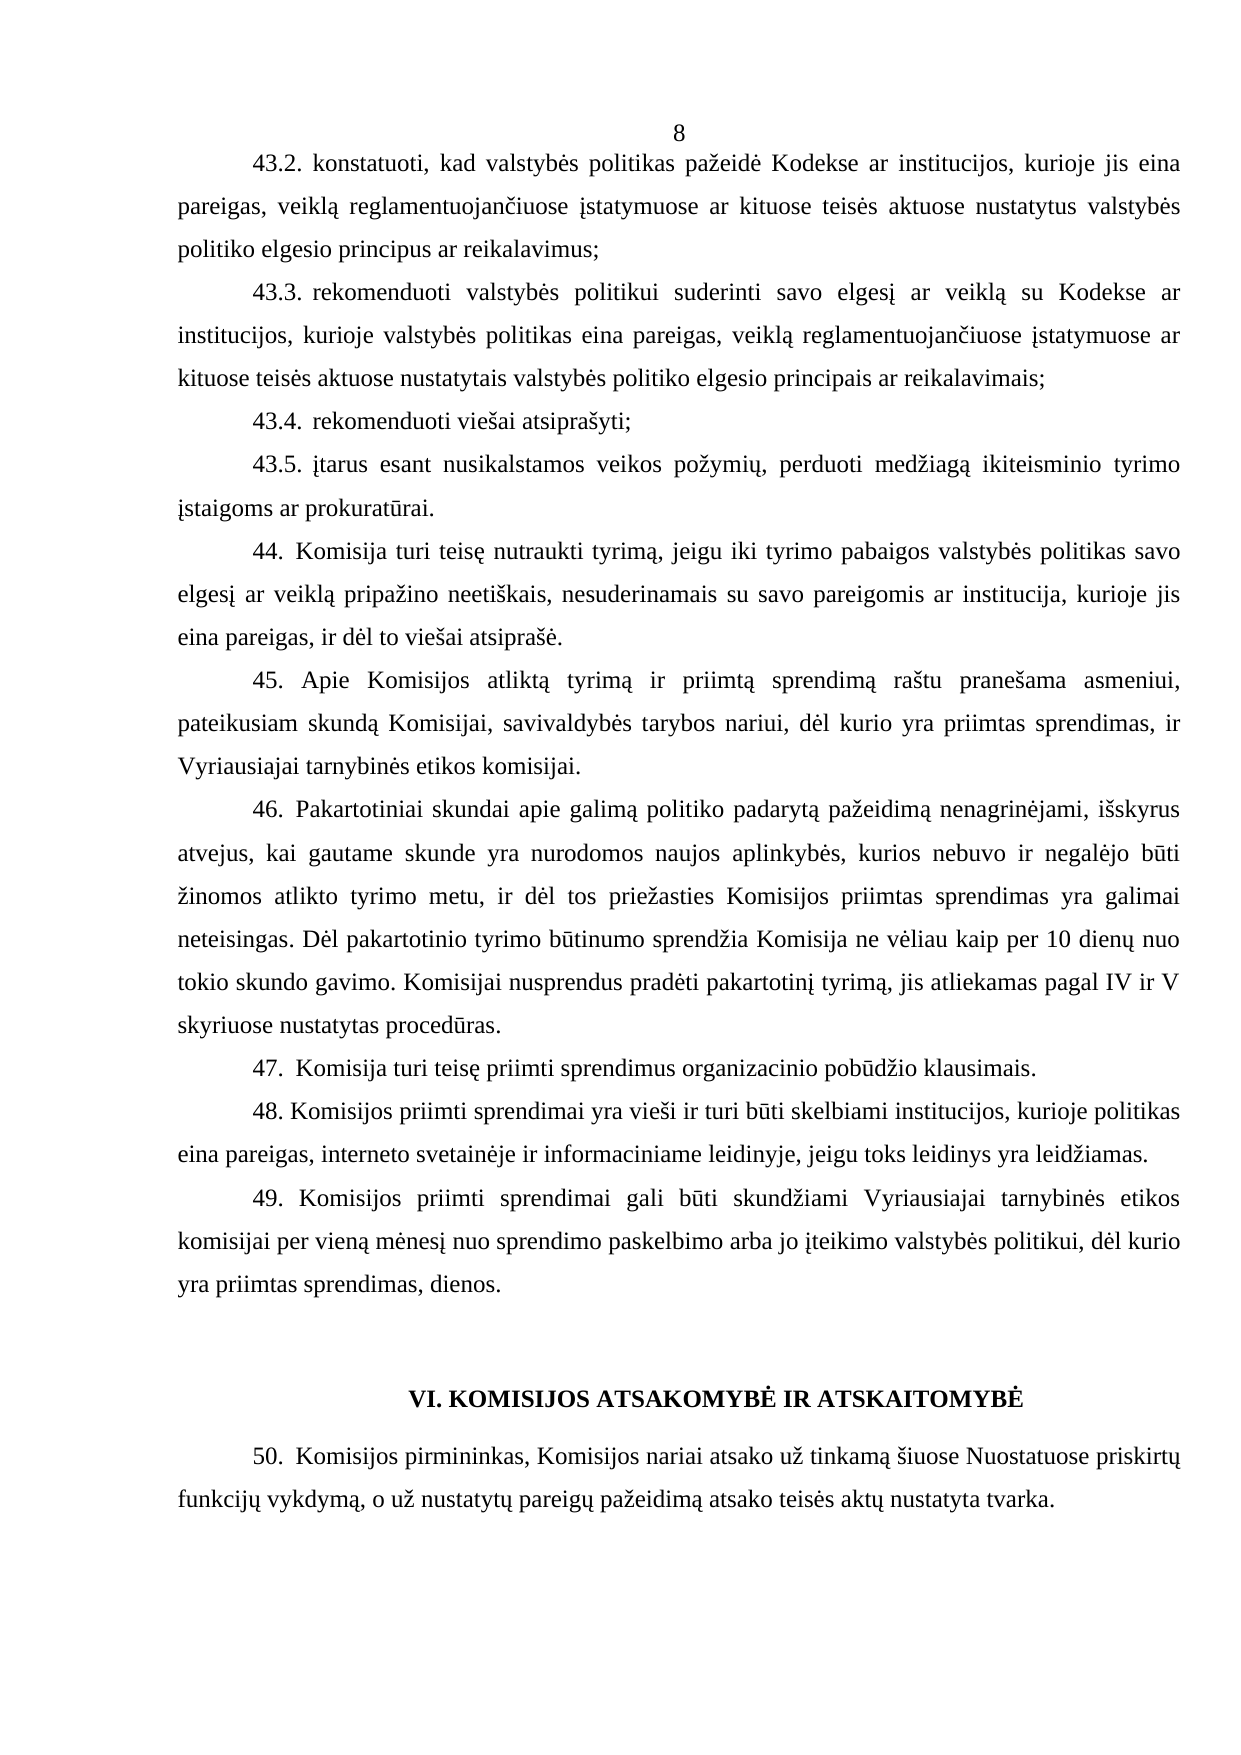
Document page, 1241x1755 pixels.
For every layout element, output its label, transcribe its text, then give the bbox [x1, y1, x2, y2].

text VI. KOMISIJOS ATSAKOMYBĖ IR ATSKAITOMYBĖ [251, 1384, 1181, 1413]
text 47. Komisija turi teisę priimti sprendimus organizacinio pobūdžio klausimais. [177, 1053, 1181, 1082]
text 43.5. įtarus esant nusikalstamos veikos požymių, perduoti medžiagą ikiteisminio tyrimo įstaigoms ar prokuratūrai. [177, 449, 1181, 521]
text 46. Pakartotiniai skundai apie galimą politiko padarytą pažeidimą nenagrinėjami, išskyrus atvejus, kai gautame skunde yra nurodomos naujos aplinkybės, kurios nebuvo ir negalėjo būti žinomos atlikto tyrimo metu, ir dėl tos priežasties Komisijos priimtas sprendimas yra galimai neteisingas. Dėl pakartotinio tyrimo būtinumo sprendžia Komisija ne vėliau kaip per 10 dienų nuo tokio skundo gavimo. Komisijai nusprendus pradėti pakartotinį tyrimą, jis atliekamas pagal IV ir V skyriuose nustatytas procedūras. [177, 794, 1181, 1039]
text 43.3. rekomenduoti valstybės politikui suderinti savo elgesį ar veiklą su Kodekse ar institucijos, kurioje valstybės politikas eina pareigas, veiklą reglamentuojančiuose įstatymuose ar kituose teisės aktuose nustatytais valstybės politiko elgesio principais ar reikalavimais; [177, 277, 1181, 392]
text 45. Apie Komisijos atliktą tyrimą ir priimtą sprendimą raštu pranešama asmeniui, pateikusiam skundą Komisijai, savivaldybės tarybos nariui, dėl kurio yra priimtas sprendimas, ir Vyriausiajai tarnybinės etikos komisijai. [177, 665, 1181, 780]
text 43.4. rekomenduoti viešai atsiprašyti; [177, 406, 1181, 435]
text 48. Komisijos priimti sprendimai yra vieši ir turi būti skelbiami institucijos, kurioje politikas eina pareigas, interneto svetainėje ir informaciniame leidinyje, jeigu toks leidinys yra leidžiamas. [177, 1096, 1181, 1168]
text 44. Komisija turi teisę nutraukti tyrimą, jeigu iki tyrimo pabaigos valstybės politikas savo elgesį ar veiklą pripažino neetiškais, nesuderinamais su savo pareigomis ar institucija, kurioje jis eina pareigas, ir dėl to viešai atsiprašė. [177, 536, 1181, 651]
text 43.2. konstatuoti, kad valstybės politikas pažeidė Kodekse ar institucijos, kurioje jis eina pareigas, veiklą reglamentuojančiuose įstatymuose ar kituose teisės aktuose nustatytus valstybės politiko elgesio principus ar reikalavimus; [177, 148, 1181, 263]
text 50. Komisijos pirmininkas, Komisijos nariai atsako už tinkamą šiuose Nuostatuose priskirtų funkcijų vykdymą, o už nustatytų pareigų pažeidimą atsako teisės aktų nustatyta tvarka. [177, 1441, 1181, 1513]
text 49. Komisijos priimti sprendimai gali būti skundžiami Vyriausiajai tarnybinės etikos komisijai per vieną mėnesį nuo sprendimo paskelbimo arba jo įteikimo valstybės politikui, dėl kurio yra priimtas sprendimas, dienos. [177, 1183, 1181, 1298]
